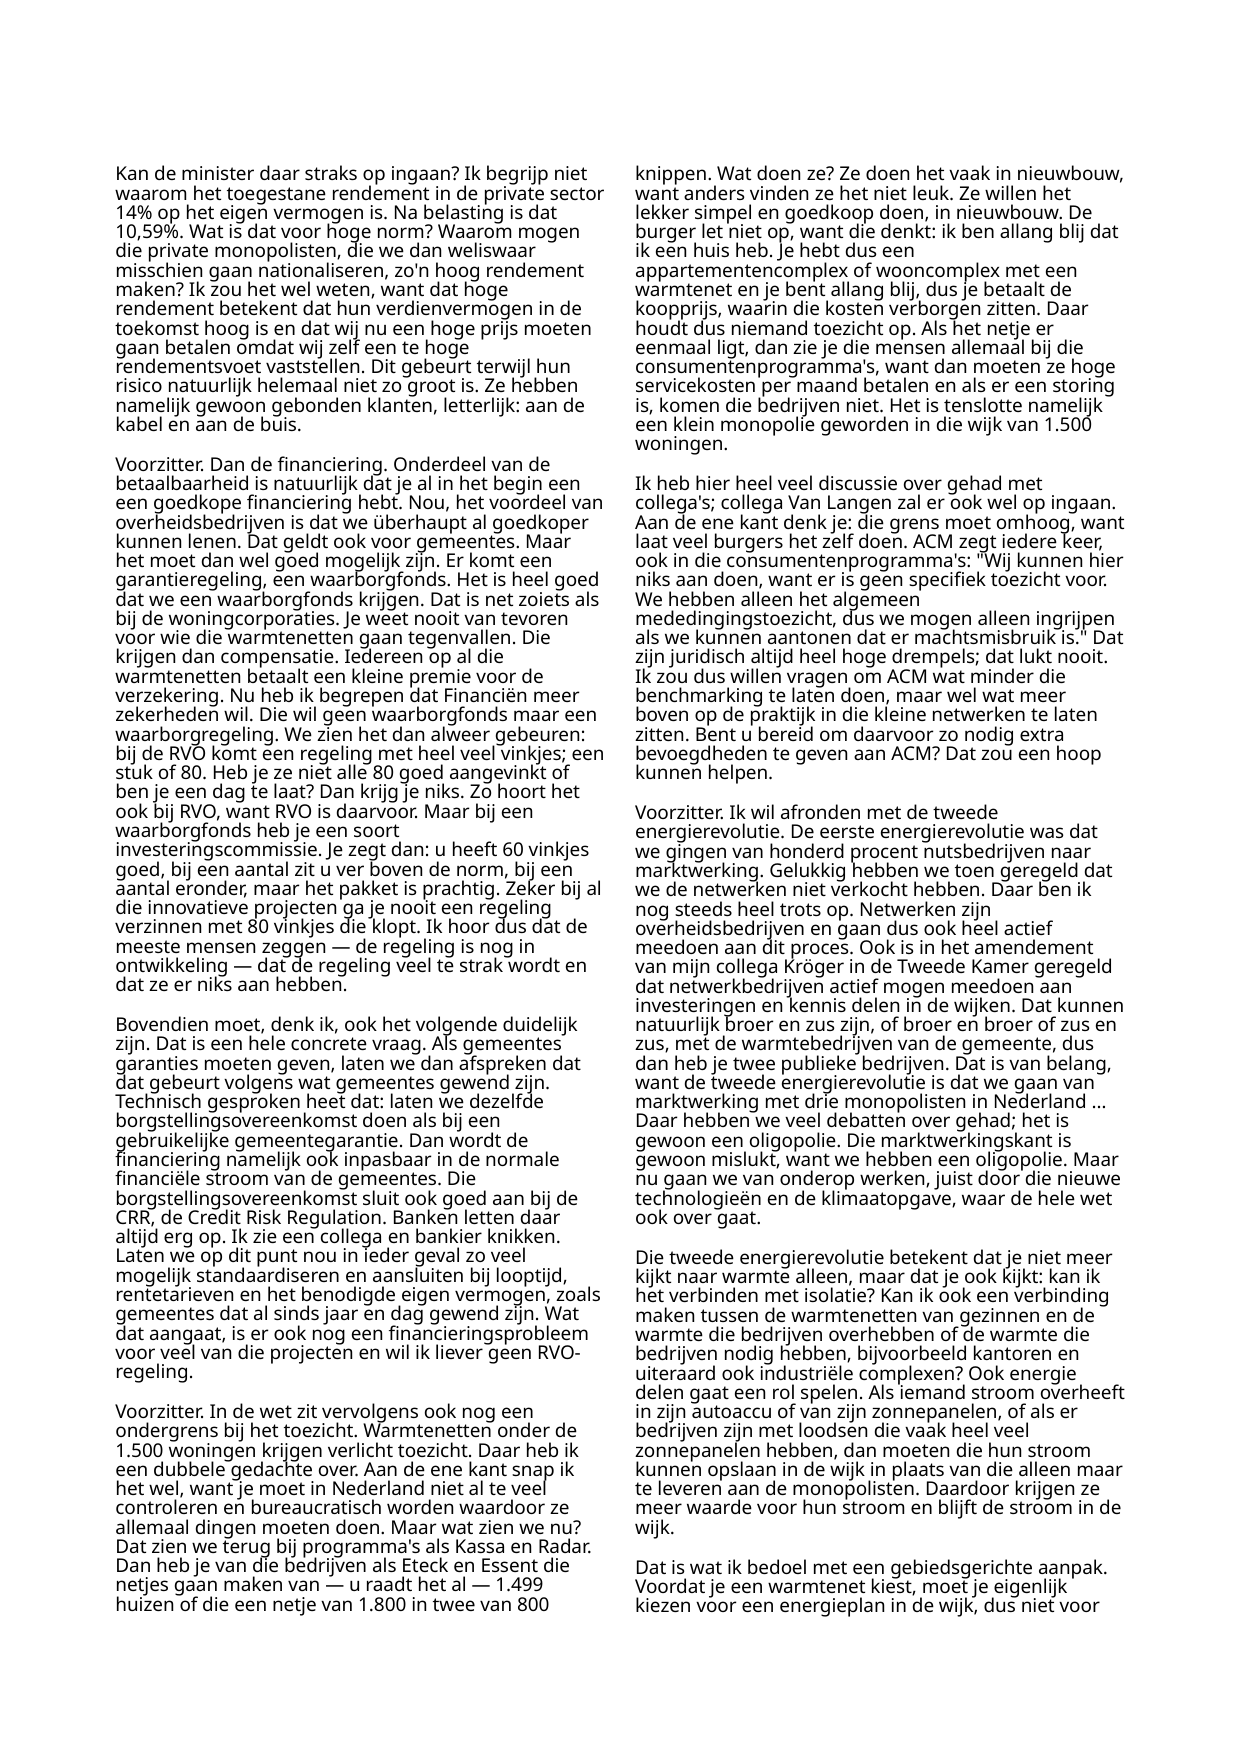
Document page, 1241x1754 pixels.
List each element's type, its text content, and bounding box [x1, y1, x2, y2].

text Kan de minister daar straks op ingaan? Ik begrijp niet waarom het toegestane rendement in de private sector 14% op het eigen vermogen is. Na belasting is dat 10,59%. Wat is dat voor hoge norm? Waarom mogen die private monopolisten, die we dan weliswaar misschien gaan nationaliseren, zo'n hoog rendement maken? Ik zou het wel weten, want dat hoge rendement betekent dat hun verdienvermogen in de toekomst hoog is en dat wij nu een hoge prijs moeten gaan betalen omdat wij zelf een te hoge rendementsvoet vaststellen. Dit gebeurt terwijl hun risico natuurlijk helemaal niet zo groot is. Ze hebben namelijk gewoon gebonden klanten, letterlijk: aan de kabel en aan de buis. [115, 165, 605, 435]
text Bovendien moet, denk ik, ook het volgende duidelijk zijn. Dat is een hele concrete vraag. Als gemeentes garanties moeten geven, laten we dan afspreken dat dat gebeurt volgens wat gemeentes gewend zijn. Technisch gesproken heet dat: laten we dezelfde borgstellingsovereenkomst doen als bij een gebruikelijke gemeentegarantie. Dan wordt de financiering namelijk ook inpasbaar in de normale financiële stroom van de gemeentes. Die borgstellingsovereenkomst sluit ook goed aan bij de CRR, de Credit Risk Regulation. Banken letten daar altijd erg op. Ik zie een collega en bankier knikken. Laten we op dit punt nou in ieder geval zo veel mogelijk standaardiseren en aansluiten bij looptijd, rentetarieven en het benodigde eigen vermogen, zoals gemeentes dat al sinds jaar en dag gewend zijn. Wat dat aangaat, is er ook nog een financieringsprobleem voor veel van die projecten en wil ik liever geen RVO-regeling. [115, 1016, 605, 1382]
text Ik heb hier heel veel discussie over gehad met collega's; collega Van Langen zal er ook wel op ingaan. Aan de ene kant denk je: die grens moet omhoog, want laat veel burgers het zelf doen. ACM zegt iedere keer, ook in die consumentenprogramma's: "Wij kunnen hier niks aan doen, want er is geen specifiek toezicht voor. We hebben alleen het algemeen mededingingstoezicht, dus we mogen alleen ingrijpen als we kunnen aantonen dat er machtsmisbruik is." Dat zijn juridisch altijd heel hoge drempels; dat lukt nooit. Ik zou dus willen vragen om ACM wat minder die benchmarking te laten doen, maar wel wat meer boven op de praktijk in die kleine netwerken te laten zitten. Bent u bereid om daarvoor zo nodig extra bevoegdheden te geven aan ACM? Dat zou een hoop kunnen helpen. [635, 475, 1125, 783]
text Dat is wat ik bedoel met een gebiedsgerichte aanpak. Voordat je een warmtenet kiest, moet je eigenlijk kiezen voor een energieplan in de wijk, dus niet voor [635, 1559, 1125, 1616]
text knippen. Wat doen ze? Ze doen het vaak in nieuwbouw, want anders vinden ze het niet leuk. Ze willen het lekker simpel en goedkoop doen, in nieuwbouw. De burger let niet op, want die denkt: ik ben allang blij dat ik een huis heb. Je hebt dus een appartementencomplex of wooncomplex met een warmtenet en je bent allang blij, dus je betaalt de koopprijs, waarin die kosten verborgen zitten. Daar houdt dus niemand toezicht op. Als het netje er eenmaal ligt, dan zie je die mensen allemaal bij die consumentenprogramma's, want dan moeten ze hoge servicekosten per maand betalen en als er een storing is, komen die bedrijven niet. Het is tenslotte namelijk een klein monopolie geworden in die wijk van 1.500 woningen. [635, 165, 1125, 454]
text Voorzitter. Dan de financiering. Onderdeel van de betaalbaarheid is natuurlijk dat je al in het begin een een goedkope financiering hebt. Nou, het voordeel van overheidsbedrijven is dat we überhaupt al goedkoper kunnen lenen. Dat geldt ook voor gemeentes. Maar het moet dan wel goed mogelijk zijn. Er komt een garantieregeling, een waarborgfonds. Het is heel goed dat we een waarborgfonds krijgen. Dat is net zoiets als bij de woningcorporaties. Je weet nooit van tevoren voor wie die warmtenetten gaan tegenvallen. Die krijgen dan compensatie. Iedereen op al die warmtenetten betaalt een kleine premie voor de verzekering. Nu heb ik begrepen dat Financiën meer zekerheden wil. Die wil geen waarborgfonds maar een waarborgregeling. We zien het dan alweer gebeuren: bij de RVO komt een regeling met heel veel vinkjes; een stuk of 80. Heb je ze niet alle 80 goed aangevinkt of ben je een dag te laat? Dan krijg je niks. Zo hoort het ook bij RVO, want RVO is daarvoor. Maar bij een waarborgfonds heb je een soort investeringscommissie. Je zegt dan: u heeft 60 vinkjes goed, bij een aantal zit u ver boven de norm, bij een aantal eronder, maar het pakket is prachtig. Zeker bij al die innovatieve projecten ga je nooit een regeling verzinnen met 80 vinkjes die klopt. Ik hoor dus dat de meeste mensen zeggen — de regeling is nog in ontwikkeling — dat de regeling veel te strak wordt en dat ze er niks aan hebben. [115, 456, 605, 995]
text Voorzitter. Ik wil afronden met de tweede energierevolutie. De eerste energierevolutie was dat we gingen van honderd procent nutsbedrijven naar marktwerking. Gelukkig hebben we toen geregeld dat we de netwerken niet verkocht hebben. Daar ben ik nog steeds heel trots op. Netwerken zijn overheidsbedrijven en gaan dus ook heel actief meedoen aan dit proces. Ook is in het amendement van mijn collega Kröger in de Tweede Kamer geregeld dat netwerkbedrijven actief mogen meedoen aan investeringen en kennis delen in de wijken. Dat kunnen natuurlijk broer en zus zijn, of broer en broer of zus en zus, met de warmtebedrijven van de gemeente, dus dan heb je twee publieke bedrijven. Dat is van belang, want de tweede energierevolutie is dat we gaan van marktwerking met drie monopolisten in Nederland … Daar hebben we veel debatten over gehad; het is gewoon een oligopolie. Die marktwerkingskant is gewoon mislukt, want we hebben een oligopolie. Maar nu gaan we van onderop werken, juist door die nieuwe technologieën en de klimaatopgave, waar de hele wet ook over gaat. [635, 804, 1125, 1228]
text Die tweede energierevolutie betekent dat je niet meer kijkt naar warmte alleen, maar dat je ook kijkt: kan ik het verbinden met isolatie? Kan ik ook een verbinding maken tussen de warmtenetten van gezinnen en de warmte die bedrijven overhebben of de warmte die bedrijven nodig hebben, bijvoorbeeld kantoren en uiteraard ook industriële complexen? Ook energie delen gaat een rol spelen. Als iemand stroom overheeft in zijn autoaccu of van zijn zonnepanelen, of als er bedrijven zijn met loodsen die vaak heel veel zonnepanelen hebben, dan moeten die hun stroom kunnen opslaan in de wijk in plaats van die alleen maar te leveren aan de monopolisten. Daardoor krijgen ze meer waarde voor hun stroom en blijft de stroom in de wijk. [635, 1249, 1125, 1538]
text Voorzitter. In de wet zit vervolgens ook nog een ondergrens bij het toezicht. Warmtenetten onder de 1.500 woningen krijgen verlicht toezicht. Daar heb ik een dubbele gedachte over. Aan de ene kant snap ik het wel, want je moet in Nederland niet al te veel controleren en bureaucratisch worden waardoor ze allemaal dingen moeten doen. Maar wat zien we nu? Dat zien we terug bij programma's als Kassa en Radar. Dan heb je van die bedrijven als Eteck en Essent die netjes gaan maken van — u raadt het al — 1.499 huizen of die een netje van 1.800 in twee van 800 [115, 1403, 605, 1615]
